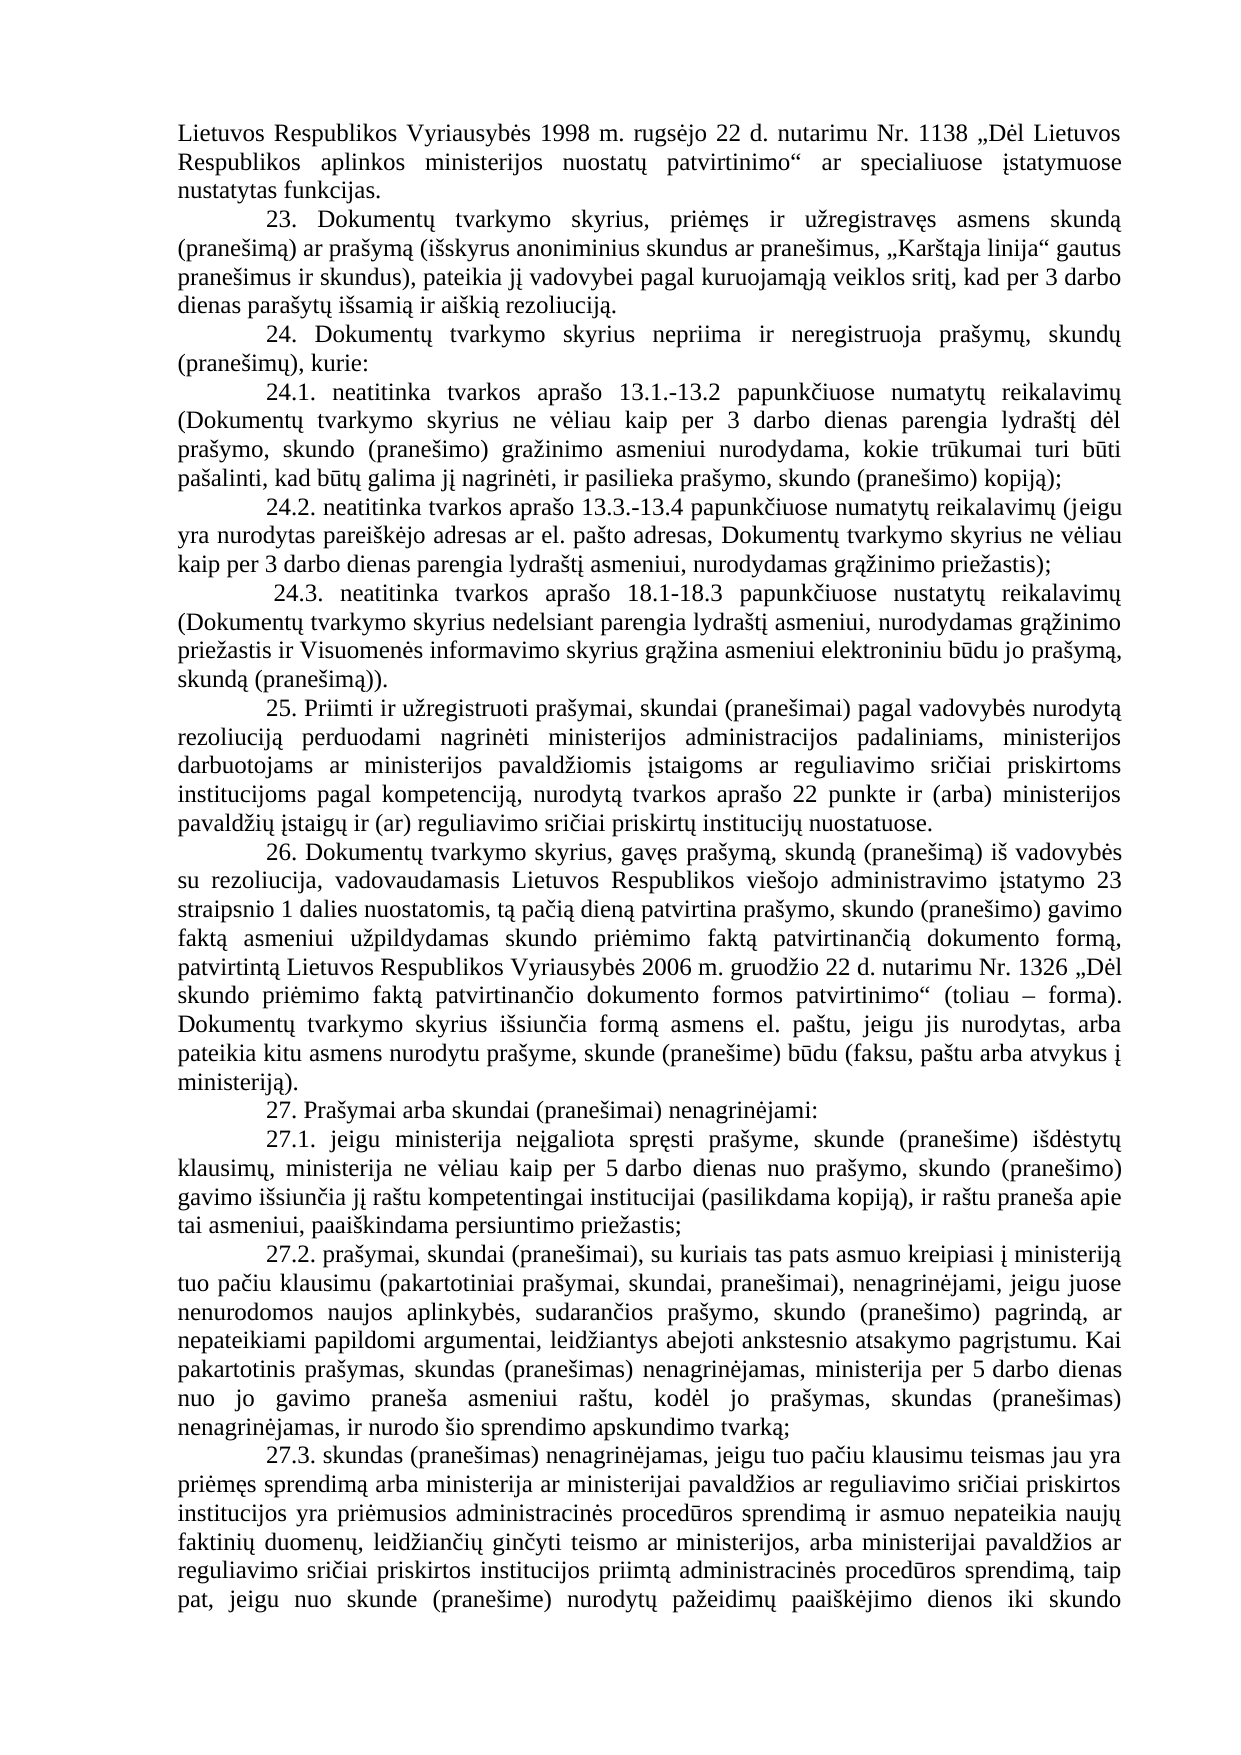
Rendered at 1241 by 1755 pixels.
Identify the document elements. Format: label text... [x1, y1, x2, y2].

text 23. Dokumentų tvarkymo skyrius, priėmęs ir užregistravęs asmens skundą (pranešimą) ar prašymą (išskyrus anoniminius skundus ar pranešimus, „Karštąja linija“ gautus pranešimus ir skundus), pateikia jį vadovybei pagal kuruojamąją veiklos sritį, kad per 3 darbo dienas parašytų išsamią ir aiškią rezoliuciją. [177, 204, 1122, 319]
text 24. Dokumentų tvarkymo skyrius nepriima ir neregistruoja prašymų, skundų (pranešimų), kurie: [177, 319, 1122, 377]
text 27.1. jeigu ministerija neįgaliota spręsti prašyme, skunde (pranešime) išdėstytų klausimų, ministerija ne vėliau kaip per 5 darbo dienas nuo prašymo, skundo (pranešimo) gavimo išsiunčia jį raštu kompetentingai institucijai (pasilikdama kopiją), ir raštu praneša apie tai asmeniui, paaiškindama persiuntimo priežastis; [177, 1124, 1122, 1239]
text 27. Prašymai arba skundai (pranešimai) nenagrinėjami: [177, 1096, 1122, 1124]
text 27.2. prašymai, skundai (pranešimai), su kuriais tas pats asmuo kreipiasi į ministeriją tuo pačiu klausimu (pakartotiniai prašymai, skundai, pranešimai), nenagrinėjami, jeigu juose nenurodomos naujos aplinkybės, sudarančios prašymo, skundo (pranešimo) pagrindą, ar nepateikiami papildomi argumentai, leidžiantys abejoti ankstesnio atsakymo pagrįstumu. Kai pakartotinis prašymas, skundas (pranešimas) nenagrinėjamas, ministerija per 5 darbo dienas nuo jo gavimo praneša asmeniui raštu, kodėl jo prašymas, skundas (pranešimas) nenagrinėjamas, ir nurodo šio sprendimo apskundimo tvarką; [177, 1239, 1122, 1441]
text 27.3. skundas (pranešimas) nenagrinėjamas, jeigu tuo pačiu klausimu teismas jau yra priėmęs sprendimą arba ministerija ar ministerijai pavaldžios ar reguliavimo sričiai priskirtos institucijos yra priėmusios administracinės procedūros sprendimą ir asmuo nepateikia naujų faktinių duomenų, leidžiančių ginčyti teismo ar ministerijos, arba ministerijai pavaldžios ar reguliavimo sričiai priskirtos institucijos priimtą administracinės procedūros sprendimą, taip pat, jeigu nuo skunde (pranešime) nurodytų pažeidimų paaiškėjimo dienos iki skundo [177, 1441, 1122, 1613]
text 24.3. neatitinka tvarkos aprašo 18.1-18.3 papunkčiuose nustatytų reikalavimų (Dokumentų tvarkymo skyrius nedelsiant parengia lydraštį asmeniui, nurodydamas grąžinimo priežastis ir Visuomenės informavimo skyrius grąžina asmeniui elektroniniu būdu jo prašymą, skundą (pranešimą)). [177, 578, 1122, 693]
text 26. Dokumentų tvarkymo skyrius, gavęs prašymą, skundą (pranešimą) iš vadovybės su rezoliucija, vadovaudamasis Lietuvos Respublikos viešojo administravimo įstatymo 23 straipsnio 1 dalies nuostatomis, tą pačią dieną patvirtina prašymo, skundo (pranešimo) gavimo faktą asmeniui užpildydamas skundo priėmimo faktą patvirtinančią dokumento formą, patvirtintą Lietuvos Respublikos Vyriausybės 2006 m. gruodžio 22 d. nutarimu Nr. 1326 „Dėl skundo priėmimo faktą patvirtinančio dokumento formos patvirtinimo“ (toliau – forma). Dokumentų tvarkymo skyrius išsiunčia formą asmens el. paštu, jeigu jis nurodytas, arba pateikia kitu asmens nurodytu prašyme, skunde (pranešime) būdu (faksu, paštu arba atvykus į ministeriją). [177, 837, 1122, 1096]
text 25. Priimti ir užregistruoti prašymai, skundai (pranešimai) pagal vadovybės nurodytą rezoliuciją perduodami nagrinėti ministerijos administracijos padaliniams, ministerijos darbuotojams ar ministerijos pavaldžiomis įstaigoms ar reguliavimo sričiai priskirtoms institucijoms pagal kompetenciją, nurodytą tvarkos aprašo 22 punkte ir (arba) ministerijos pavaldžių įstaigų ir (ar) reguliavimo sričiai priskirtų institucijų nuostatuose. [177, 693, 1122, 837]
text 24.1. neatitinka tvarkos aprašo 13.1.-13.2 papunkčiuose numatytų reikalavimų (Dokumentų tvarkymo skyrius ne vėliau kaip per 3 darbo dienas parengia lydraštį dėl prašymo, skundo (pranešimo) gražinimo asmeniui nurodydama, kokie trūkumai turi būti pašalinti, kad būtų galima jį nagrinėti, ir pasilieka prašymo, skundo (pranešimo) kopiją); [177, 377, 1122, 492]
text 24.2. neatitinka tvarkos aprašo 13.3.-13.4 papunkčiuose numatytų reikalavimų (jeigu yra nurodytas pareiškėjo adresas ar el. pašto adresas, Dokumentų tvarkymo skyrius ne vėliau kaip per 3 darbo dienas parengia lydraštį asmeniui, nurodydamas grąžinimo priežastis); [177, 492, 1122, 578]
text Lietuvos Respublikos Vyriausybės 1998 m. rugsėjo 22 d. nutarimu Nr. 1138 „Dėl Lietuvos Respublikos aplinkos ministerijos nuostatų patvirtinimo“ ar specialiuose įstatymuose nustatytas funkcijas. [177, 118, 1122, 204]
